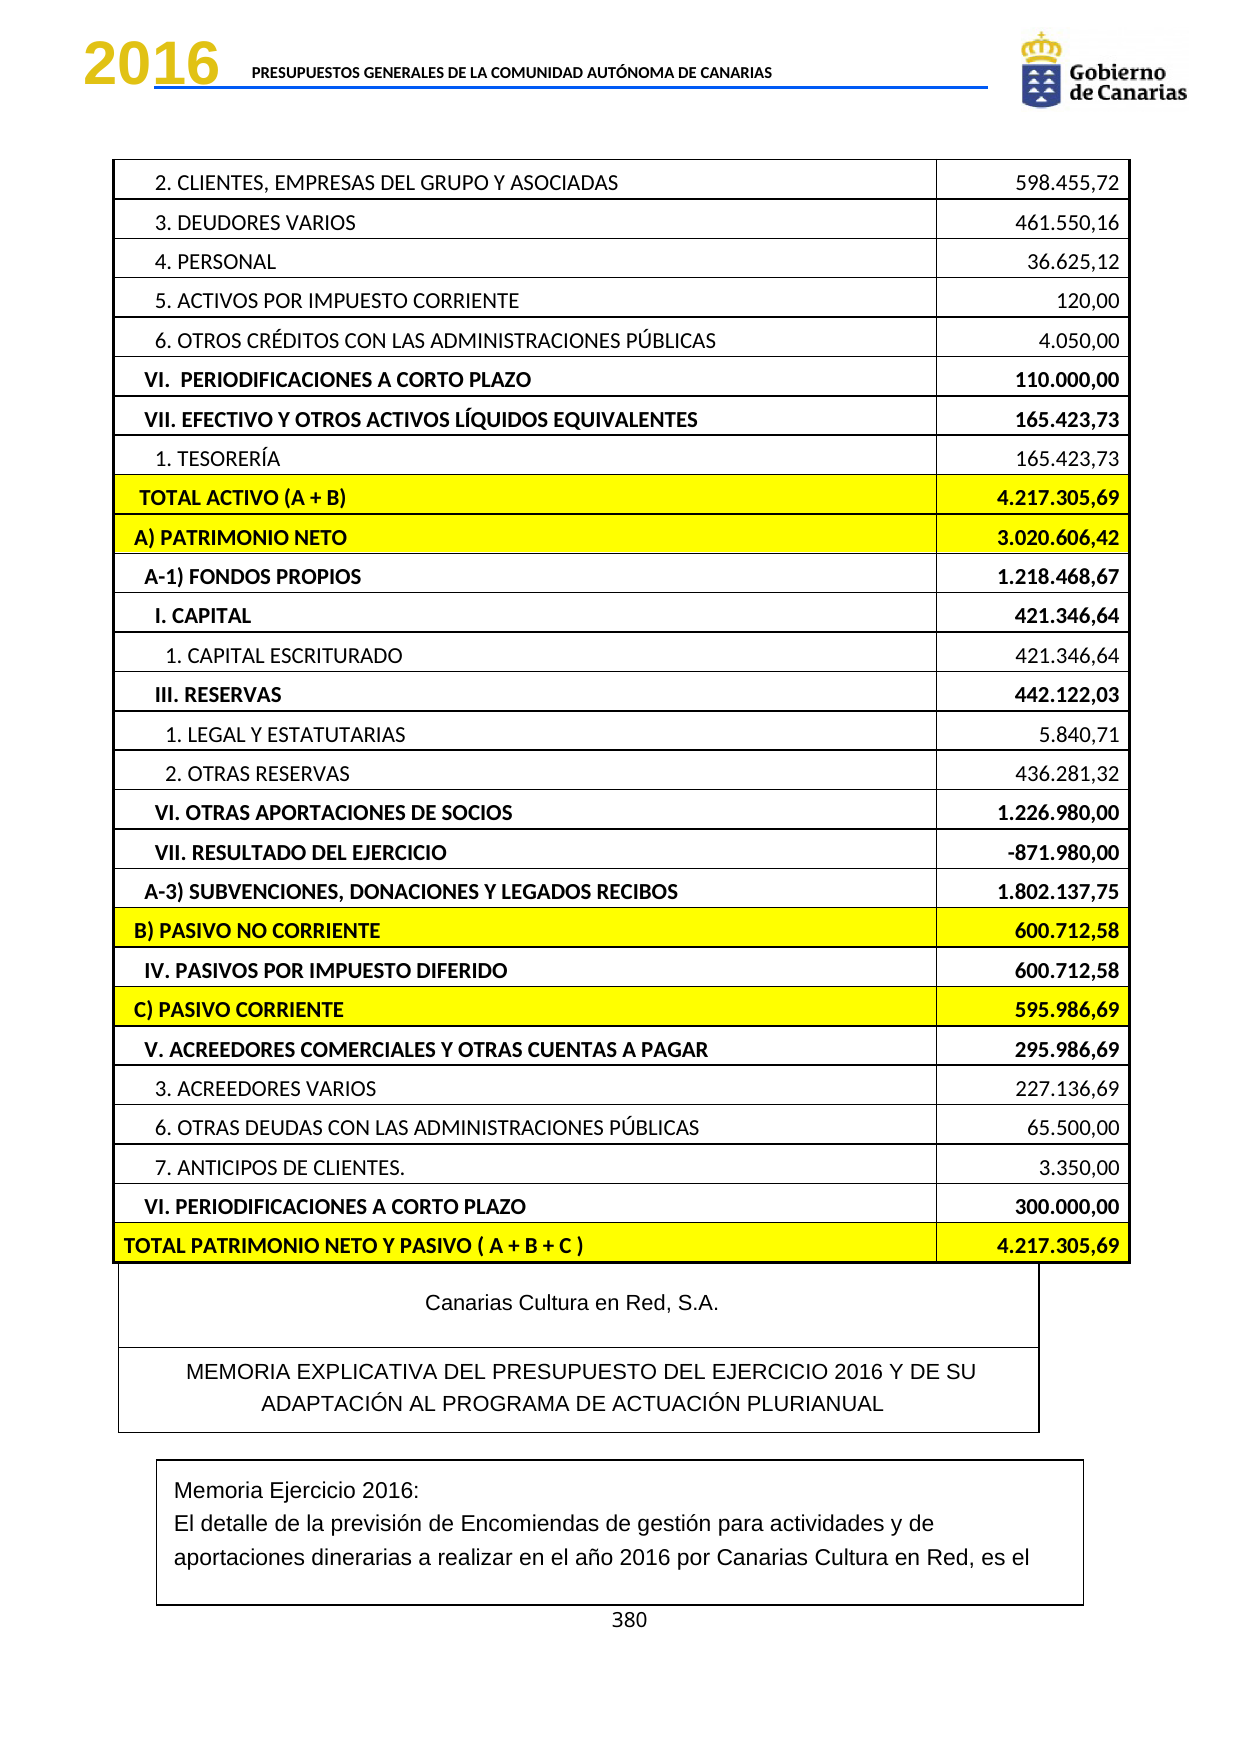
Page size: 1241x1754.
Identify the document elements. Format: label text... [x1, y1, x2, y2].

table_cell 227.136,69 [937, 1066, 1128, 1104]
table_cell [114, 1264, 118, 1347]
table_cell A-3) SUBVENCIONES, DONACIONES Y LEGADOS RECIBOS [115, 869, 936, 907]
table_cell 6. OTROS CRÉDITOS CON LAS ADMINISTRACIONES PÚBLICAS [115, 318, 936, 356]
table_cell 120,00 [937, 278, 1128, 316]
table_cell 2. CLIENTES, EMPRESAS DEL GRUPO Y ASOCIADAS [115, 160, 936, 198]
table_cell MEMORIA EXPLICATIVA DEL PRESUPUESTO DEL EJERCICIO 2016 Y DE SU ADAPTACIÓN AL PROGRAMA DE ACTUACIÓN PLURIANUAL [119, 1348, 1038, 1432]
table_cell [114, 1347, 118, 1432]
table_cell 5. ACTIVOS POR IMPUESTO CORRIENTE [115, 278, 936, 316]
table_cell 4.050,00 [937, 318, 1128, 356]
table_cell 2. OTRAS RESERVAS [115, 751, 936, 789]
table_cell B) PASIVO NO CORRIENTE [115, 908, 936, 946]
table_cell Canarias Cultura en Red, S.A. [119, 1264, 1038, 1347]
table_cell 1.226.980,00 [937, 790, 1128, 828]
table_cell [1040, 1347, 1129, 1432]
table_cell 600.712,58 [937, 908, 1128, 946]
table_cell VII. EFECTIVO Y OTROS ACTIVOS LÍQUIDOS EQUIVALENTES [115, 397, 936, 434]
table_cell TOTAL ACTIVO (A + B) [115, 475, 936, 513]
table_cell VI. PERIODIFICACIONES A CORTO PLAZO [115, 1184, 936, 1222]
table_cell 3.020.606,42 [937, 515, 1128, 552]
table_cell 600.712,58 [937, 948, 1128, 986]
table_cell 300.000,00 [937, 1184, 1128, 1222]
table_cell 1. CAPITAL ESCRITURADO [115, 633, 936, 671]
table_cell C) PASIVO CORRIENTE [115, 987, 936, 1025]
table_cell 421.346,64 [937, 633, 1128, 671]
table_cell A-1) FONDOS PROPIOS [115, 554, 936, 592]
table_cell 295.986,69 [937, 1027, 1128, 1064]
table_cell 1.802.137,75 [937, 869, 1128, 907]
table_cell 4.217.305,69 [937, 1223, 1128, 1261]
table_cell I. CAPITAL [115, 593, 936, 631]
table_cell 3. ACREEDORES VARIOS [115, 1066, 936, 1104]
table_cell A) PATRIMONIO NETO [115, 515, 936, 552]
table_cell 436.281,32 [937, 751, 1128, 789]
table_cell 65.500,00 [937, 1105, 1128, 1143]
table_cell 165.423,73 [937, 397, 1128, 434]
table_cell VI. OTRAS APORTACIONES DE SOCIOS [115, 790, 936, 828]
table_cell 421.346,64 [937, 593, 1128, 631]
table_cell VII. RESULTADO DEL EJERCICIO [115, 830, 936, 867]
table_cell VI. PERIODIFICACIONES A CORTO PLAZO [115, 357, 936, 395]
table_cell 165.423,73 [937, 436, 1128, 474]
table_cell 1. TESORERÍA [115, 436, 936, 474]
table_cell V. ACREEDORES COMERCIALES Y OTRAS CUENTAS A PAGAR [115, 1027, 936, 1064]
table_cell 3. DEUDORES VARIOS [115, 200, 936, 237]
table_cell 461.550,16 [937, 200, 1128, 237]
table_cell -871.980,00 [937, 830, 1128, 867]
table_cell 6. OTRAS DEUDAS CON LAS ADMINISTRACIONES PÚBLICAS [115, 1105, 936, 1143]
table_cell 442.122,03 [937, 672, 1128, 710]
table_cell [1040, 1264, 1129, 1347]
table_cell 7. ANTICIPOS DE CLIENTES. [115, 1145, 936, 1182]
table_cell III. RESERVAS [115, 672, 936, 710]
table_cell 36.625,12 [937, 239, 1128, 277]
table_cell 1. LEGAL Y ESTATUTARIAS [115, 712, 936, 749]
table_cell 1.218.468,67 [937, 554, 1128, 592]
table_cell TOTAL PATRIMONIO NETO Y PASIVO ( A + B + C ) [115, 1223, 936, 1261]
table_cell 4.217.305,69 [937, 475, 1128, 513]
table_cell 598.455,72 [937, 160, 1128, 198]
table_cell 5.840,71 [937, 712, 1128, 749]
table_cell 110.000,00 [937, 357, 1128, 395]
table_header Memoria Ejercicio 2016: El detalle de la previsión de Encomiendas de gestión para actividades y de aportaciones dinerarias a realizar en el año 2016 por Canarias Cultura en Red, es el [157, 1461, 1083, 1604]
table_cell IV. PASIVOS POR IMPUESTO DIFERIDO [115, 948, 936, 986]
table_cell 595.986,69 [937, 987, 1128, 1025]
table_cell 4. PERSONAL [115, 239, 936, 277]
table_cell 3.350,00 [937, 1145, 1128, 1182]
